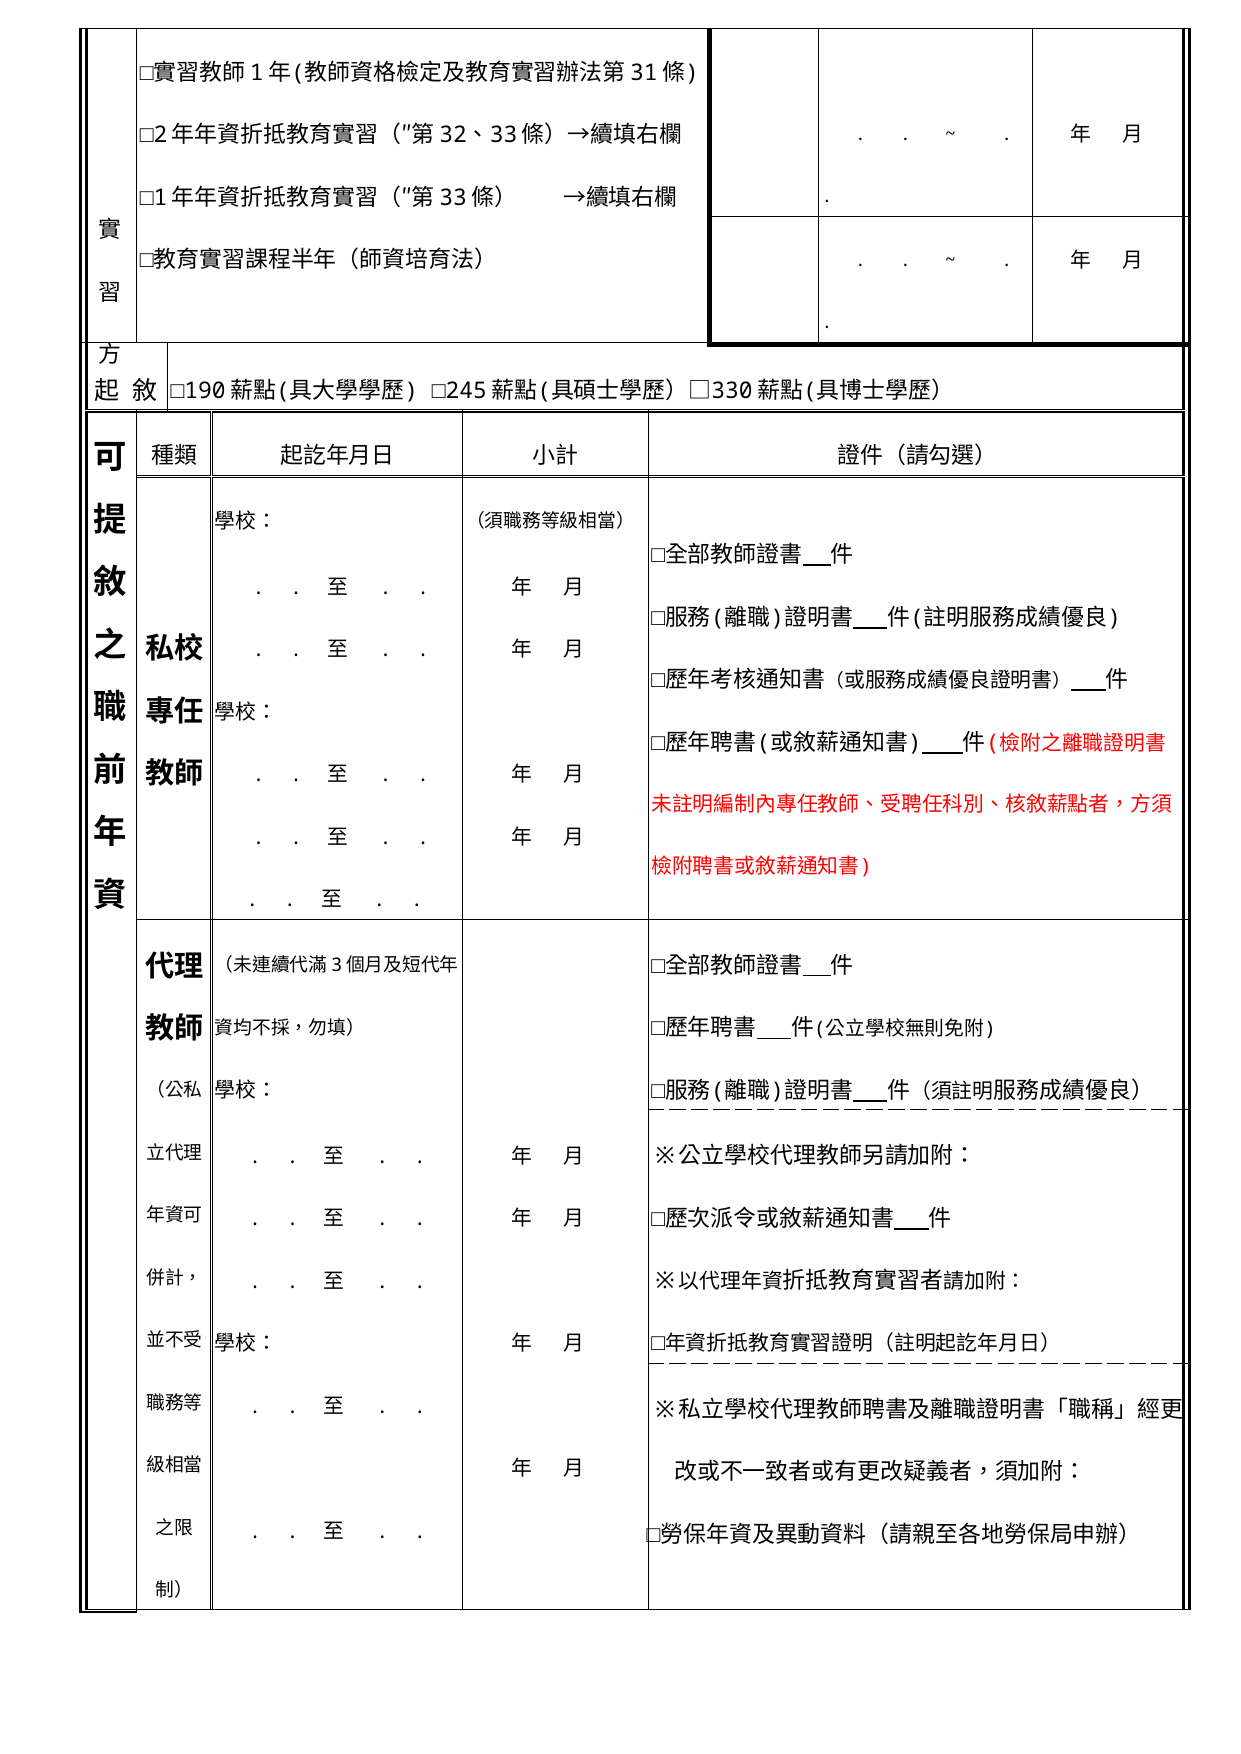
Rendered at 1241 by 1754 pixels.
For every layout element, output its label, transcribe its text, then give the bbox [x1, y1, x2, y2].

table_cell . . 至 . . . . 至 . . 學校： . . 至 . . . . 至 . . . . 至 . . [213, 541, 462, 919]
table_cell 起 敘 [88, 343, 167, 409]
table_cell [463, 920, 648, 1109]
table_cell [712, 29, 818, 216]
table_cell □全部教師證書 件 □服務(離職)證明書 件(註明服務成績優良) □歷年考核通知書（或服務成績優良證明書） 件 □歷年聘書(或敘薪通知書) 件(檢附之離職證明書未註明編制內專任教師、受聘任科別、核敘薪點者，方須檢附聘書或敘薪通知書) [649, 478, 1182, 919]
table_cell 教育實習方式 [88, 29, 136, 342]
table_cell . . ~ . . [819, 29, 1032, 216]
table_cell 證件（請勾選） [649, 413, 1182, 475]
table_cell 起訖年月日 [213, 413, 462, 475]
table_cell 年 月 [1033, 217, 1182, 342]
table_cell . . 至 . . . . 至 . . . . 至 . . 學校： . . 至 . . . . 至 . . [213, 1109, 462, 1609]
table_cell 代理教師 （公私立代理年資可併計，並不受職務等級相當之限制） [137, 920, 210, 1609]
table_cell 可提敘之職前年資 [88, 413, 136, 1609]
table_cell 小計 [463, 413, 648, 475]
table_cell . . ~ . . [819, 217, 1032, 342]
table_cell 種類 [137, 413, 210, 475]
table_cell 年 月 [1033, 29, 1182, 216]
table_cell 私校 專任教師 [137, 478, 210, 919]
table_cell 學校： [213, 478, 462, 541]
table_cell □190薪點(具大學學歷) □245薪點(具碩士學歷）□330薪點(具博士學歷） [168, 343, 1182, 409]
table_cell □全部教師證書 件 □歷年聘書 件(公立學校無則免附) □服務(離職)證明書 件（須註明服務成績優良） [649, 920, 1182, 1109]
table_cell [712, 217, 818, 342]
table_cell 年 月 年 月 年 月 年 月 [463, 541, 648, 919]
table_cell □實習教師1年(教師資格檢定及教育實習辦法第31條) □2年年資折抵教育實習（″第32、33條）→續填右欄 □1年年資折抵教育實習（″第33條） →續填右欄 □教育實習課程半年（師資培育法） [137, 29, 707, 342]
table_cell 年 月 年 月 年 月 年 月 [463, 1109, 648, 1609]
table_cell ※私立學校代理教師聘書及離職證明書「職稱」經更改或不一致者或有更改疑義者，須加附： □勞保年資及異動資料（請親至各地勞保局申辦） [649, 1363, 1182, 1609]
table_cell （未連續代滿3個月及短代年資均不採，勿填） 學校： [213, 920, 462, 1109]
table_cell ※公立學校代理教師另請加附： □歷次派令或敘薪通知書 件 ※以代理年資折抵教育實習者請加附： □年資折抵教育實習證明（註明起訖年月日） [649, 1109, 1182, 1362]
table_cell （須職務等級相當） [463, 478, 648, 541]
